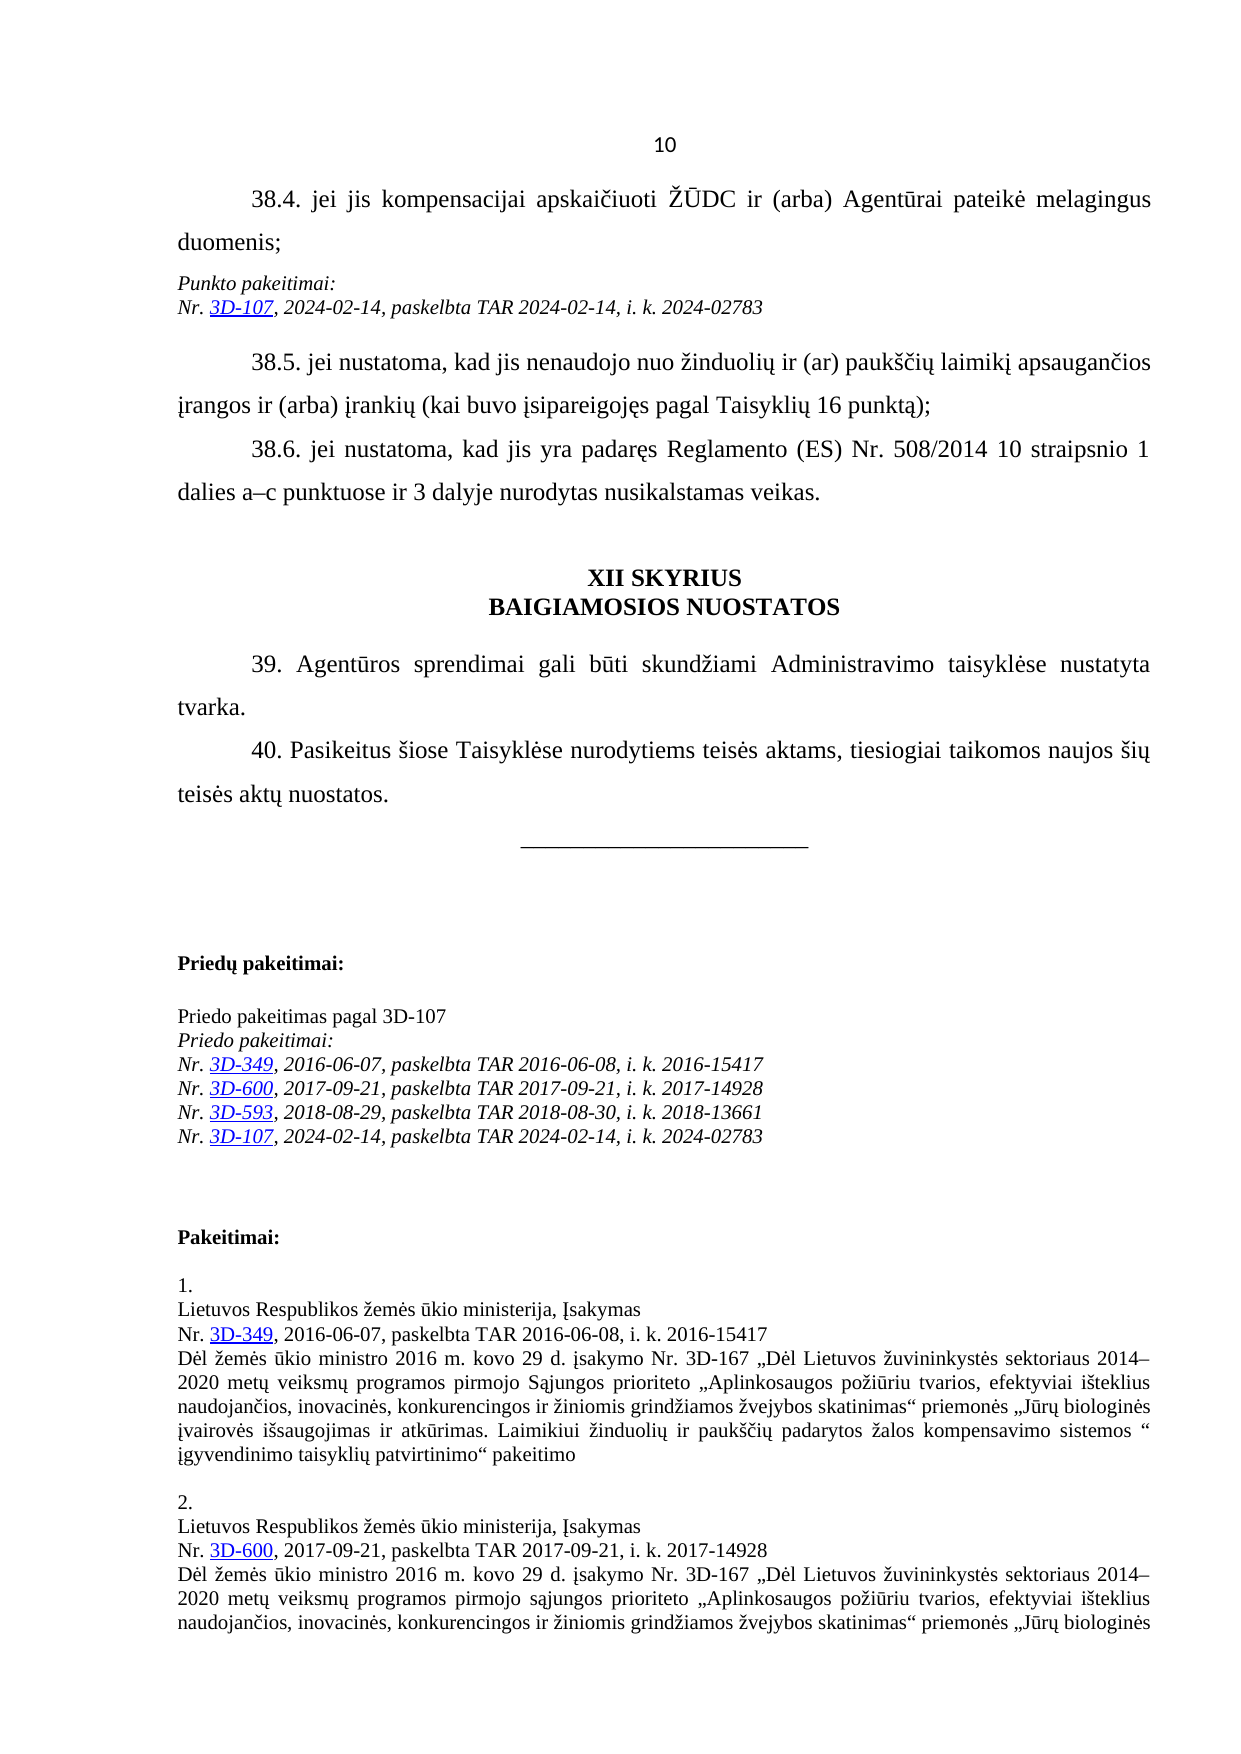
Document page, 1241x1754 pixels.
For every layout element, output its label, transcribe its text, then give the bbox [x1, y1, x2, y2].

text 2. [177, 1490, 1152, 1514]
text 40. Pasikeitus šiose Taisyklėse nurodytiems teisės aktams, tiesiogiai taikomos naujos šių teisės aktų nuostatos. [177, 736, 1152, 807]
text 1. [177, 1273, 1152, 1297]
text Nr. 3D-600, 2017-09-21, paskelbta TAR 2017-09-21, i. k. 2017-14928 [177, 1538, 1152, 1562]
text Lietuvos Respublikos žemės ūkio ministerija, Įsakymas [177, 1514, 1152, 1538]
text XII SKYRIUS [177, 563, 1152, 592]
text Lietuvos Respublikos žemės ūkio ministerija, Įsakymas [177, 1297, 1152, 1321]
text _______________________ [177, 822, 1152, 851]
text Nr. 3D-593, 2018-08-29, paskelbta TAR 2018-08-30, i. k. 2018-13661 [177, 1100, 1152, 1124]
text Priedų pakeitimai: [177, 951, 1152, 975]
text Priedo pakeitimas pagal 3D-107 [177, 1004, 1152, 1028]
text Dėl žemės ūkio ministro 2016 m. kovo 29 d. įsakymo Nr. 3D-167 „Dėl Lietuvos žuvininkystės sektoriaus 2014–2020 metų veiksmų programos pirmojo Sąjungos prioriteto „Aplinkosaugos požiūriu tvarios, efektyviai išteklius naudojančios, inovacinės, konkurencingos ir žiniomis grindžiamos žvejybos skatinimas“ priemonės „Jūrų biologinės įvairovės išsaugojimas ir atkūrimas. Laimikiui žinduolių ir paukščių padarytos žalos kompensavimo sistemos “ įgyvendinimo taisyklių patvirtinimo“ pakeitimo [177, 1346, 1152, 1466]
text Pakeitimai: [177, 1225, 1152, 1249]
text Nr. 3D-349, 2016-06-07, paskelbta TAR 2016-06-08, i. k. 2016-15417 [177, 1052, 1152, 1076]
text Dėl žemės ūkio ministro 2016 m. kovo 29 d. įsakymo Nr. 3D-167 „Dėl Lietuvos žuvininkystės sektoriaus 2014–2020 metų veiksmų programos pirmojo sąjungos prioriteto „Aplinkosaugos požiūriu tvarios, efektyviai išteklius naudojančios, inovacinės, konkurencingos ir žiniomis grindžiamos žvejybos skatinimas“ priemonės „Jūrų biologinės [177, 1562, 1152, 1634]
text 38.6. jei nustatoma, kad jis yra padaręs Reglamento (ES) Nr. 508/2014 10 straipsnio 1 dalies a–c punktuose ir 3 dalyje nurodytas nusikalstamas veikas. [177, 434, 1152, 506]
text Priedo pakeitimai: [177, 1028, 1152, 1052]
text 38.5. jei nustatoma, kad jis nenaudojo nuo žinduolių ir (ar) paukščių laimikį apsaugančios įrangos ir (arba) įrankių (kai buvo įsipareigojęs pagal Taisyklių 16 punktą); [177, 347, 1152, 419]
text 38.4. jei jis kompensacijai apskaičiuoti ŽŪDC ir (arba) Agentūrai pateikė melagingus duomenis; [177, 184, 1152, 256]
text Nr. 3D-349, 2016-06-07, paskelbta TAR 2016-06-08, i. k. 2016-15417 [177, 1321, 1152, 1346]
text Punkto pakeitimai: [177, 271, 1152, 294]
text 39. Agentūros sprendimai gali būti skundžiami Administravimo taisyklėse nustatyta tvarka. [177, 649, 1152, 721]
text Nr. 3D-107, 2024-02-14, paskelbta TAR 2024-02-14, i. k. 2024-02783 [177, 294, 1152, 319]
text BAIGIAMOSIOS NUOSTATOS [177, 592, 1152, 621]
text Nr. 3D-107, 2024-02-14, paskelbta TAR 2024-02-14, i. k. 2024-02783 [177, 1124, 1152, 1148]
text Nr. 3D-600, 2017-09-21, paskelbta TAR 2017-09-21, i. k. 2017-14928 [177, 1076, 1152, 1100]
